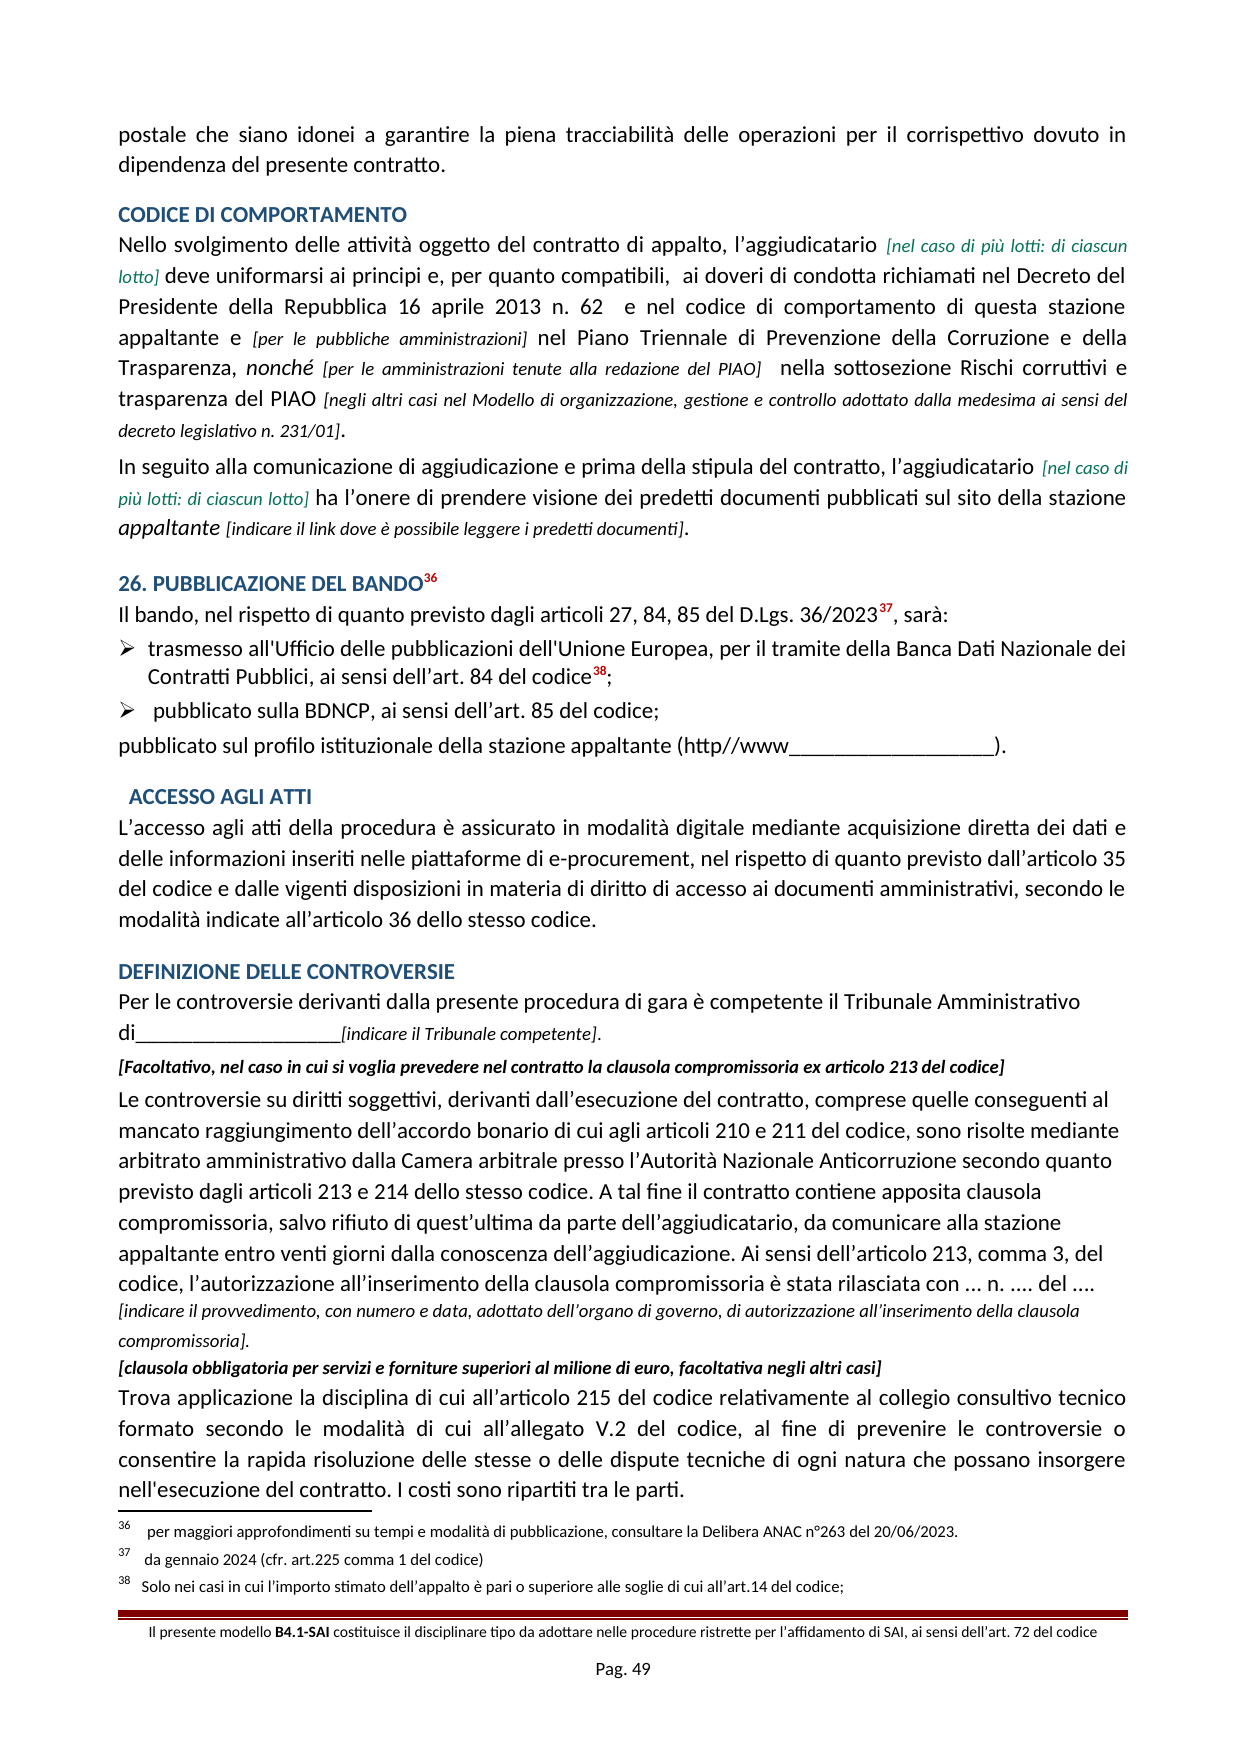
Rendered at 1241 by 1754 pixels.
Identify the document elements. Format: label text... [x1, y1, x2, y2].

text In seguito alla comunicazione di aggiudicazione e prima della stipula del contratto, l’aggiudicatario [nel caso di più lotti: di ciascun lotto] ha l’onere di prendere visione dei predetti documenti pubblicati sul sito della stazione appaltante [indicare il link dove è possibile leggere i predetti documenti]. [118, 452, 1128, 541]
text Nello svolgimento delle attività oggetto del contratto di appalto, l’aggiudicatario [nel caso di più lotti: di ciascun lotto] deve uniformarsi ai principi e, per quanto compatibili, ai doveri di condotta richiamati nel Decreto del Presidente della Repubblica 16 aprile 2013 n. 62 e nel codice di comportamento di questa stazione appaltante e [per le pubbliche amministrazioni] nel Piano Triennale di Prevenzione della Corruzione e della Trasparenza, nonché [per le amministrazioni tenute alla redazione del PIAO] nella sottosezione Rischi corruttivi e trasparenza del PIAO [negli altri casi nel Modello di organizzazione, gestione e controllo adottato dalla medesima ai sensi del decreto legislativo n. 231/01]. [118, 231, 1128, 443]
text pubblicato sul profilo istituzionale della stazione appaltante (http//www__________________). [118, 731, 1128, 759]
text Le controversie su diritti soggettivi, derivanti dall’esecuzione del contratto, comprese quelle conseguenti al mancato raggiungimento dell’accordo bonario di cui agli articoli 210 e 211 del codice, sono risolte mediante arbitrato amministrativo dalla Camera arbitrale presso l’Autorità Nazionale Anticorruzione secondo quanto previsto dagli articoli 213 e 214 dello stesso codice. A tal fine il contratto contiene apposita clausola compromissoria, salvo rifiuto di quest’ultima da parte dell’aggiudicatario, da comunicare alla stazione appaltante entro venti giorni dalla conoscenza dell’aggiudicazione. Ai sensi dell’articolo 213, comma 3, del codice, l’autorizzazione all’inserimento della clausola compromissoria è stata rilasciata con ... n. .... del .... [indicare il provvedimento, con numero e data, adottato dell’organo di governo, di autorizzazione all’inserimento della clausola compromissoria]. [118, 1085, 1128, 1353]
subtitle CODICE DI COMPORTAMENTO [118, 200, 1128, 228]
text [clausola obbligatoria per servizi e forniture superiori al milione di euro, facoltativa negli altri casi] [118, 1356, 1128, 1379]
text L’accesso agli atti della procedura è assicurato in modalità digitale mediante acquisizione diretta dei dati e delle informazioni inseriti nelle piattaforme di e-procurement, nel rispetto di quanto previsto dall’articolo 35 del codice e dalle vigenti disposizioni in materia di diritto di accesso ai documenti amministrativi, secondo le modalità indicate all’articolo 36 dello stesso codice. [118, 813, 1128, 933]
subtitle ACCESSO AGLI ATTI [118, 782, 1128, 810]
text per maggiori approfondimenti su tempi e modalità di pubblicazione, consultare la Delibera ANAC n°263 del 20/06/2023. [118, 1517, 1128, 1543]
text postale che siano idonei a garantire la piena tracciabilità delle operazioni per il corrispettivo dovuto in dipendenza del presente contratto. [118, 120, 1128, 178]
subtitle DEFINIZIONE DELLE CONTROVERSIE [118, 957, 1128, 985]
text Per le controversie derivanti dalla presente procedura di gara è competente il Tribunale Amministrativo di__________________[indicare il Tribunale competente]. [118, 987, 1128, 1046]
subtitle 26. Pubblicazione del bando [118, 569, 1128, 597]
list pubblicato sulla BDNCP, ai sensi dell’art. 85 del codice; [118, 696, 1128, 724]
text [Facoltativo, nel caso in cui si voglia prevedere nel contratto la clausola compromissoria ex articolo 213 del codice] [118, 1055, 1128, 1078]
list Solo nei casi in cui l’importo stimato dell’appalto è pari o superiore alle soglie di cui all’art.14 del codice; [118, 1572, 1128, 1598]
text da gennaio 2024 (cfr. art.225 comma 1 del codice) [118, 1545, 1128, 1570]
text Il bando, nel rispetto di quanto previsto dagli articoli 27, 84, 85 del D.Lgs. 36/2023, sarà: [118, 600, 1128, 628]
list trasmesso all'Ufficio delle pubblicazioni dell'Unione Europea, per il tramite della Banca Dati Nazionale dei Contratti Pubblici, ai sensi dell’art. 84 del codice; [118, 634, 1128, 690]
text Trova applicazione la disciplina di cui all’articolo 215 del codice relativamente al collegio consultivo tecnico formato secondo le modalità di cui all’allegato V.2 del codice, al fine di prevenire le controversie o consentire la rapida risoluzione delle stesse o delle dispute tecniche di ogni natura che possano insorgere nell'esecuzione del contratto. I costi sono ripartiti tra le parti. [118, 1383, 1128, 1503]
